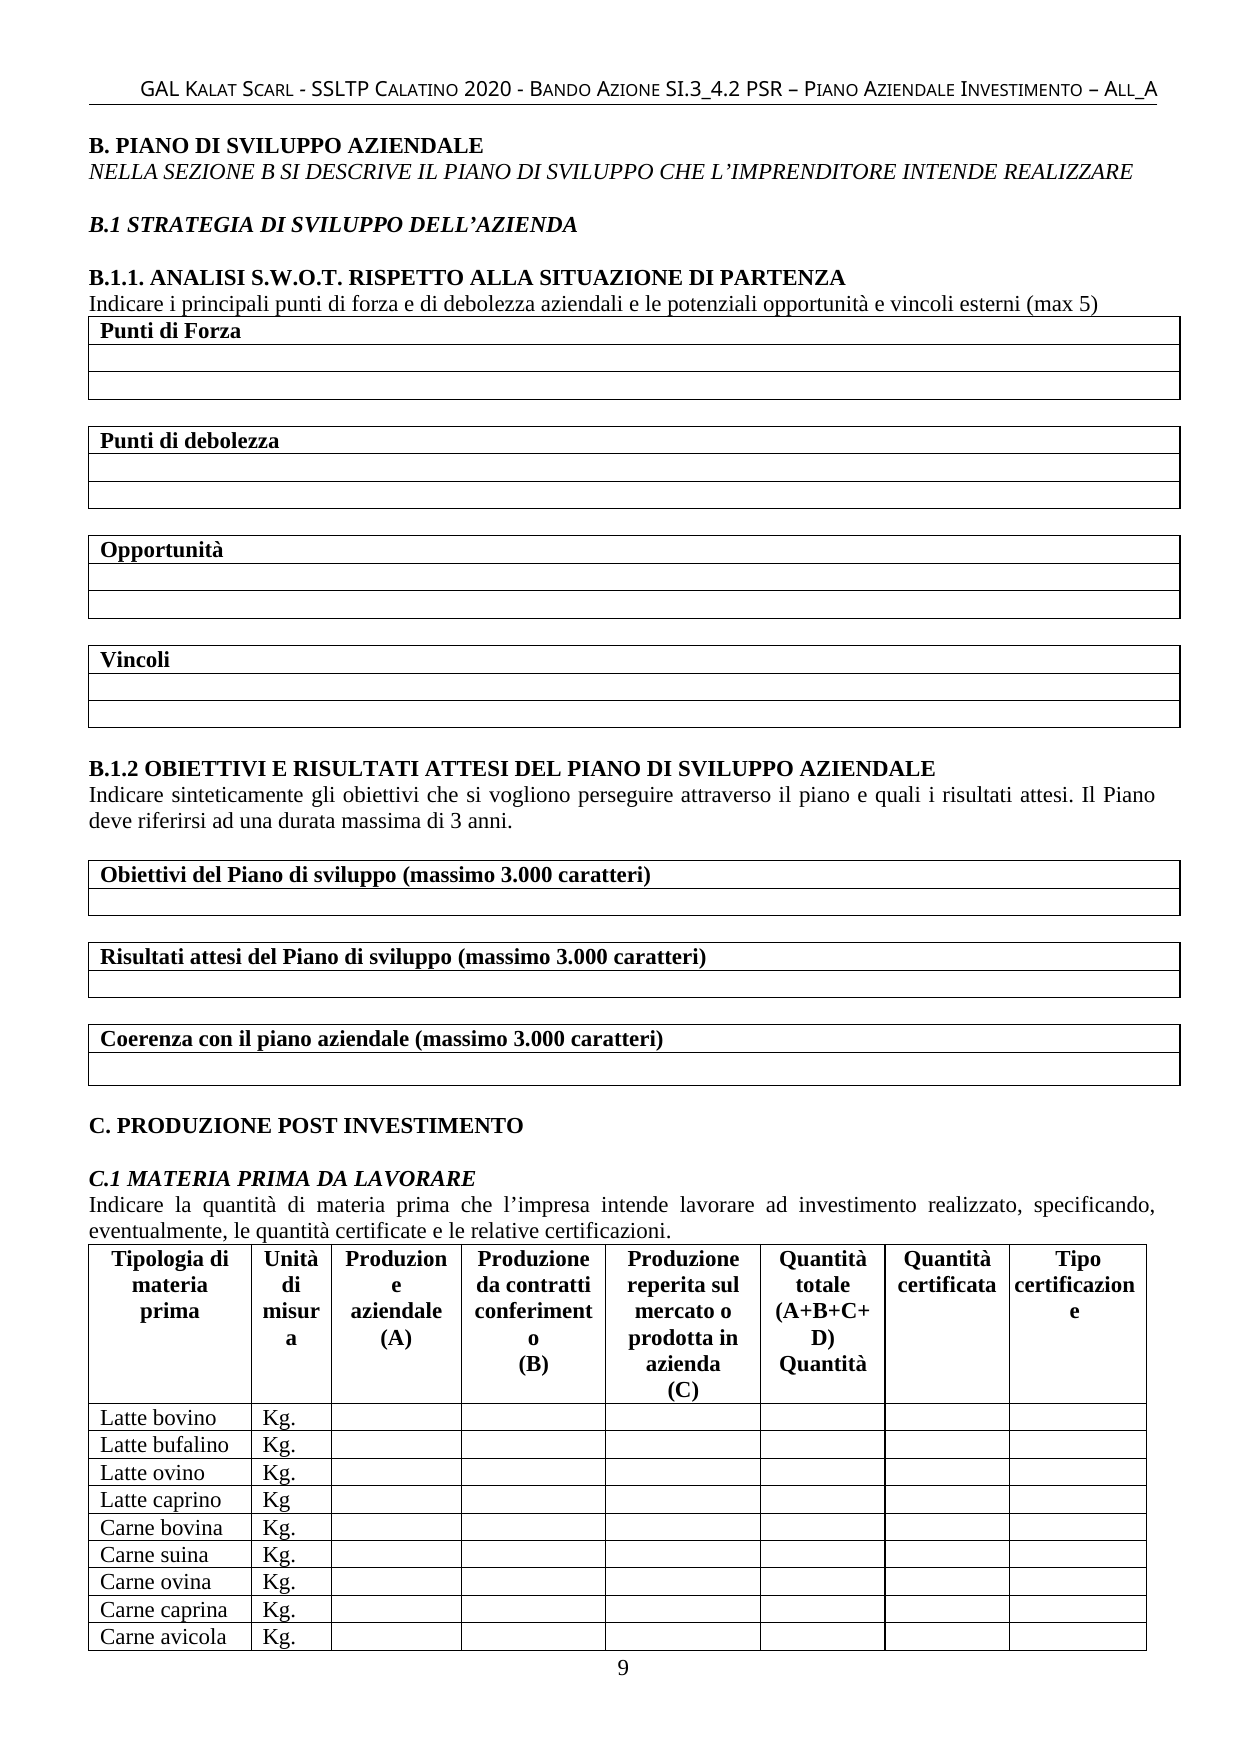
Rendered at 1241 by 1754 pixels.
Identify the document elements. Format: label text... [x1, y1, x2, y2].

table_cell Latte bufalino [89, 1431, 251, 1458]
text B. PIANO DI SVILUPPO AZIENDALE [89, 132, 1157, 158]
table_cell [462, 1459, 605, 1485]
table_header Quantità totale (A+B+C+D) Quantità [761, 1245, 884, 1403]
text B.1.2 OBIETTIVI E RISULTATI ATTESI DEL PIANO DI SVILUPPO AZIENDALE [89, 754, 1157, 781]
table_cell [89, 1053, 1179, 1084]
table_header Obiettivi del Piano di sviluppo (massimo 3.000 caratteri) [89, 861, 1179, 887]
table_cell [332, 1404, 461, 1430]
table_cell [606, 1514, 760, 1540]
table_header Tipo certificazione [1010, 1245, 1146, 1403]
table_cell [332, 1568, 461, 1595]
table_header Produzione reperita sul mercato o prodotta in azienda (C) [606, 1245, 760, 1403]
table_header Produzione da contratti conferimento (B) [462, 1245, 605, 1403]
table_cell Kg. [252, 1596, 331, 1622]
table_cell [89, 564, 1179, 590]
table_cell [462, 1431, 605, 1458]
table_cell [886, 1596, 1009, 1622]
table_cell Kg. [252, 1568, 331, 1595]
table_cell [886, 1486, 1009, 1512]
text Indicare la quantità di materia prima che l’impresa intende lavorare ad investimento realizzato, specificando, eventualmente, le quantità certificate e le relative certificazioni. [89, 1191, 1157, 1244]
table_cell [89, 889, 1179, 915]
table_cell Carne ovina [89, 1568, 251, 1595]
table_cell [332, 1596, 461, 1622]
table_cell [606, 1596, 760, 1622]
table_cell [761, 1459, 884, 1485]
table_cell [886, 1623, 1009, 1649]
table_cell Kg [252, 1486, 331, 1512]
table_cell [761, 1541, 884, 1567]
table_header Quantità certificata [886, 1245, 1009, 1403]
table_header Tipologia di materia prima [89, 1245, 251, 1403]
text C. PRODUZIONE POST INVESTIMENTO [89, 1112, 1157, 1138]
table_cell Carne bovina [89, 1514, 251, 1540]
table_cell [462, 1514, 605, 1540]
table_cell [332, 1486, 461, 1512]
table_cell [332, 1623, 461, 1649]
table_cell [89, 701, 1179, 727]
table_cell [761, 1404, 884, 1430]
table_cell [886, 1541, 1009, 1567]
table_cell [886, 1404, 1009, 1430]
table_cell [89, 482, 1179, 508]
table_header Unità di misura [252, 1245, 331, 1403]
table_cell [89, 372, 1179, 398]
table_cell [1010, 1541, 1146, 1567]
table_cell [886, 1568, 1009, 1595]
table_cell [1010, 1568, 1146, 1595]
table_cell [606, 1541, 760, 1567]
table_cell [761, 1596, 884, 1622]
table_header Punti di Forza [89, 317, 1179, 344]
table_cell [1010, 1404, 1146, 1430]
table_cell [89, 591, 1179, 618]
table_cell [1010, 1596, 1146, 1622]
table_cell [89, 454, 1179, 481]
table_header Risultati attesi del Piano di sviluppo (massimo 3.000 caratteri) [89, 943, 1179, 969]
table_cell [89, 345, 1179, 371]
table_cell [761, 1514, 884, 1540]
table_cell Carne avicola [89, 1623, 251, 1649]
table_cell Kg. [252, 1623, 331, 1649]
table_cell Kg. [252, 1404, 331, 1430]
table_header Punti di debolezza [89, 427, 1179, 453]
table_cell [332, 1431, 461, 1458]
text B.1.1. ANALISI S.W.O.T. RISPETTO ALLA SITUAZIONE DI PARTENZA [89, 263, 1157, 290]
table_cell [886, 1431, 1009, 1458]
table_cell [1010, 1431, 1146, 1458]
table_cell [332, 1541, 461, 1567]
table_cell [462, 1568, 605, 1595]
table_cell [761, 1431, 884, 1458]
text Indicare sinteticamente gli obiettivi che si vogliono perseguire attraverso il piano e quali i risultati attesi. Il Piano deve riferirsi ad una durata massima di 3 anni. [89, 781, 1157, 834]
table_cell Kg. [252, 1514, 331, 1540]
table_cell [761, 1486, 884, 1512]
table_cell [1010, 1459, 1146, 1485]
text B.1 STRATEGIA DI SVILUPPO DELL’AZIENDA [89, 211, 1157, 237]
table_cell [462, 1541, 605, 1567]
table_cell Latte bovino [89, 1404, 251, 1430]
table_cell [332, 1514, 461, 1540]
table_header Vincoli [89, 646, 1179, 672]
text NELLA SEZIONE B SI DESCRIVE IL PIANO DI SVILUPPO CHE L’IMPRENDITORE INTENDE REALIZZARE [89, 158, 1157, 184]
table_cell [606, 1568, 760, 1595]
table_cell [886, 1514, 1009, 1540]
table_cell [606, 1404, 760, 1430]
table_cell [761, 1568, 884, 1595]
table_cell Carne suina [89, 1541, 251, 1567]
table_cell [89, 971, 1179, 997]
table_cell Kg. [252, 1431, 331, 1458]
table_cell [606, 1459, 760, 1485]
table_cell Latte ovino [89, 1459, 251, 1485]
table_header Opportunità [89, 536, 1179, 563]
text C.1 MATERIA PRIMA DA LAVORARE [89, 1165, 1157, 1191]
table_cell Carne caprina [89, 1596, 251, 1622]
table_cell [462, 1404, 605, 1430]
table_cell [1010, 1623, 1146, 1649]
table_cell [332, 1459, 461, 1485]
table_cell Latte caprino [89, 1486, 251, 1512]
table_cell [1010, 1514, 1146, 1540]
table_cell [89, 674, 1179, 700]
table_cell [606, 1623, 760, 1649]
table_cell [606, 1486, 760, 1512]
table_cell [462, 1596, 605, 1622]
table_cell Kg. [252, 1459, 331, 1485]
table_cell [761, 1623, 884, 1649]
table_header Coerenza con il piano aziendale (massimo 3.000 caratteri) [89, 1025, 1179, 1052]
table_header Produzione aziendale (A) [332, 1245, 461, 1403]
text Indicare i principali punti di forza e di debolezza aziendali e le potenziali opportunità e vincoli esterni (max 5) [89, 290, 1157, 316]
table_cell [606, 1431, 760, 1458]
table_cell Kg. [252, 1541, 331, 1567]
table_cell [462, 1623, 605, 1649]
table_cell [462, 1486, 605, 1512]
table_cell [1010, 1486, 1146, 1512]
table_cell [886, 1459, 1009, 1485]
